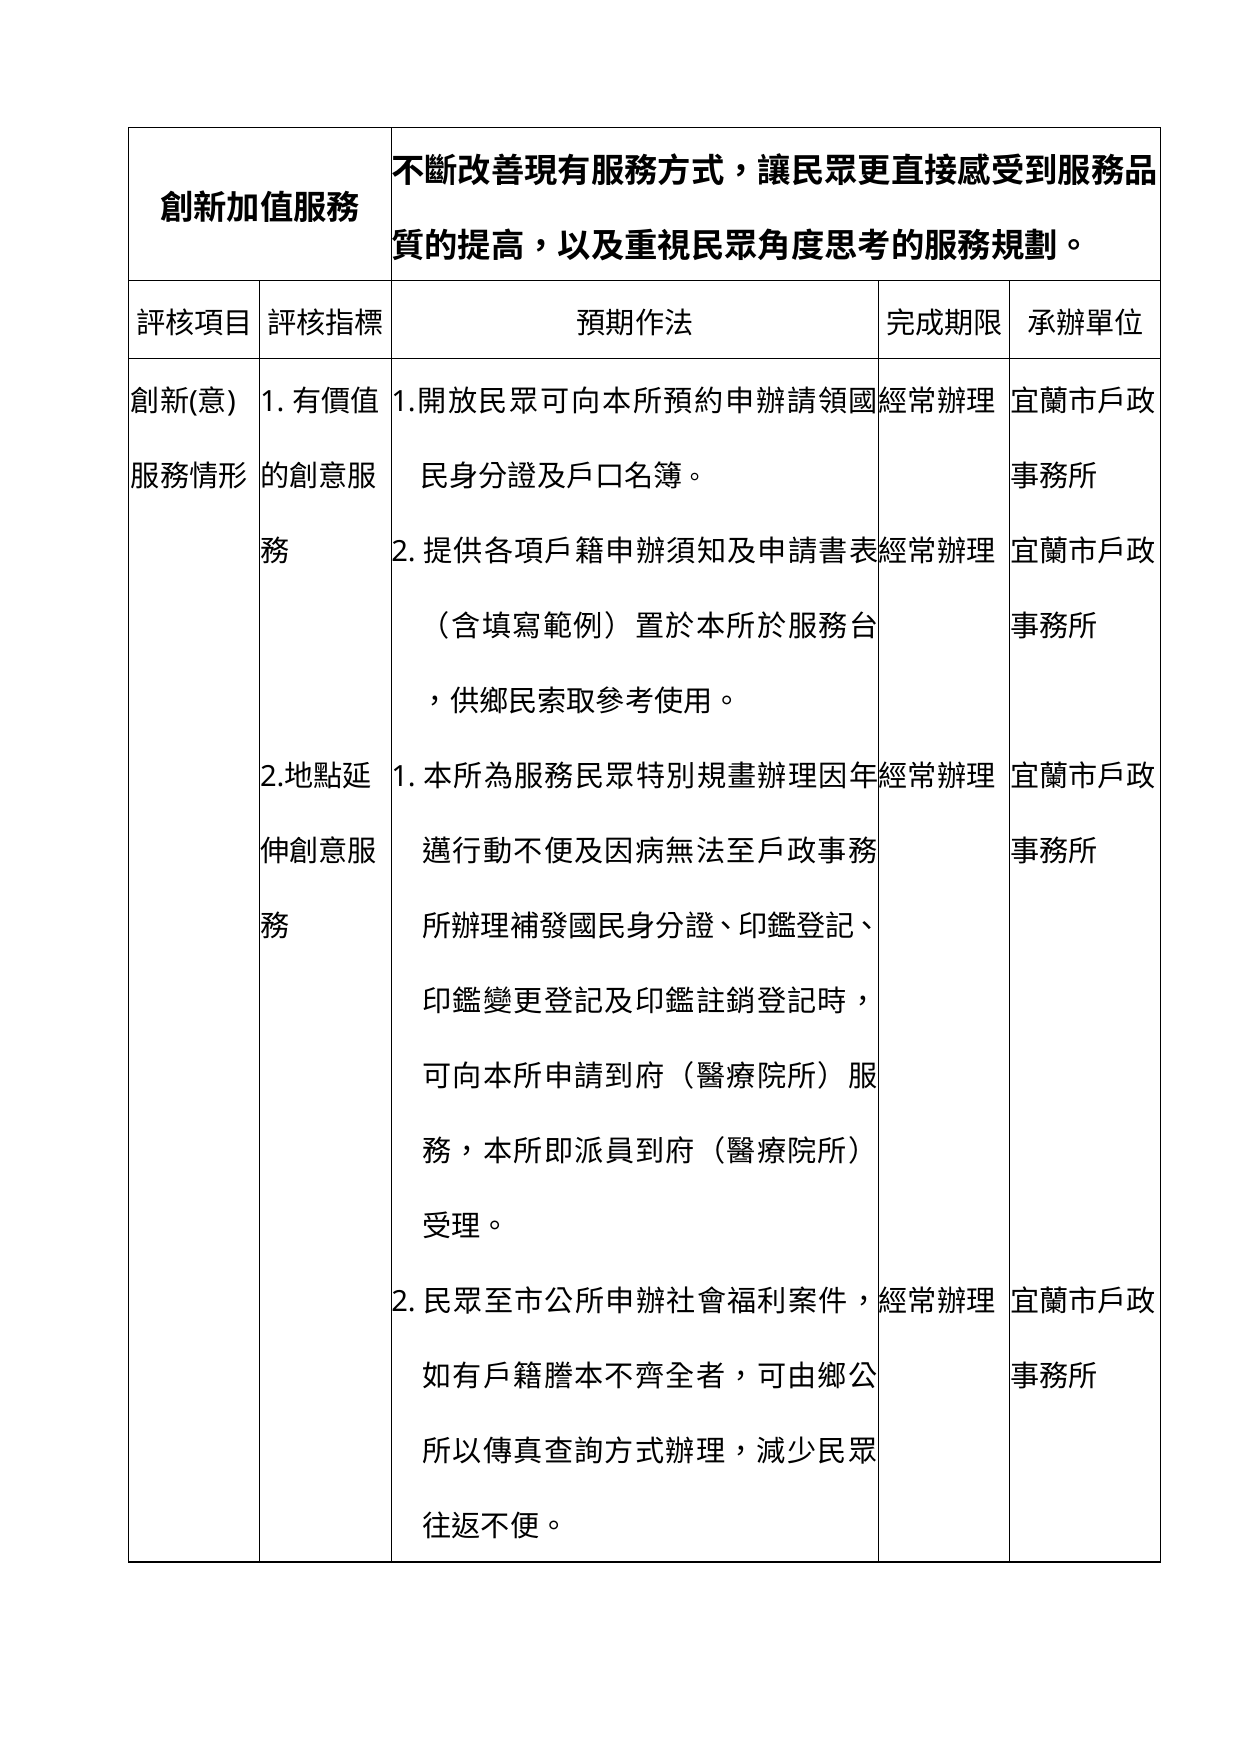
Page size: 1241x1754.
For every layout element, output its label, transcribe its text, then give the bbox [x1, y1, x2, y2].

table_cell 預期作法 [392, 281, 878, 358]
table_header 創新加值服務 [129, 128, 391, 280]
table_cell 完成期限 [879, 281, 1009, 358]
table_cell 宜蘭市戶政事務所 宜蘭市戶政事務所 宜蘭市戶政事務所 宜蘭市戶政事務所 [1010, 359, 1160, 1561]
table_cell 承辦單位 [1010, 281, 1160, 358]
table_cell 經常辦理 經常辦理 經常辦理 經常辦理 經常辦理 經常辦理 經常辦理 經常辦理 經常辦理 經常辦理 經常辦理 經常辦理 [879, 359, 1009, 1561]
table_cell 創新(意)服務情形 [129, 359, 259, 1561]
table_cell 評核指標 [260, 281, 391, 358]
table_header 不斷改善現有服務方式，讓民眾更直接感受到服務品質的提高，以及重視民眾角度思考的服務規劃。 [392, 128, 1160, 280]
table_cell 1.開放民眾可向本所預約申辦請領國民身分證及戶口名簿。 提供各項戶籍申辦須知及申請書表（含填寫範例）置於本所於服務台，供鄉民索取參考使用。 本所為服務民眾特別規畫辦理因年邁行動不便及因病無法至戶政事務所辦理補發國民身分證、印鑑登記、印鑑變更登記及印鑑註銷登記時，可向本所申請到府（醫療院所）服務，本所即派員到府（醫療院所）受理。 民眾至市公所申辦社會福利案件，如有戶籍謄本不齊全者，可由鄉公所以傳真查詢方式辦理，減少民眾往返不便。 3.整合七個行政機關，提供便民七合一服務，民眾於申辦遷徙等案件時，與地方稅務局等七個機關協助同步變更通訊地址，免除申請人往返奔波七個機關。 4.為防範不法人士冒辦偷渡國外，配合外交部針對首次出國辦理護照民眾，必需至戶政事務所進行人別確認無訛後，才能續辦護照出國。 5.簡化民眾提證程序，減少查證時間，以傳真方式協助相關機關查詢宜蘭縣門牌整編前、後地址，俾提高行政效率。 1.中午不休息，實施彈性上班繼續服務民眾。 2.每週三延長夜間上班時間2個小時，提供無法於平日上班時間離開工作場所之民眾辦理戶政案件。 3.受理例假日預約結婚登記，派員依民眾指定預約時間至所服務辦理。 4.對於在外地工作民眾無法於上班時間申辦印鑑登記及印鑑變更登記，可向本所預約於非上班時間取件，本服務措施申請方式簡便，可親自或傳真或於本所網站申請即可辦理。 5.每年3、4月期間派員至本轄復興、中華、凱旋及宜蘭國中受理學生初領國民身分證，節省學生及家長至本所申辦路途奔波及時間。 [392, 359, 878, 1561]
table_cell 評核項目 [129, 281, 259, 358]
table_cell 有價值的創意服務 2.地點延伸創意服務 [260, 359, 391, 1561]
